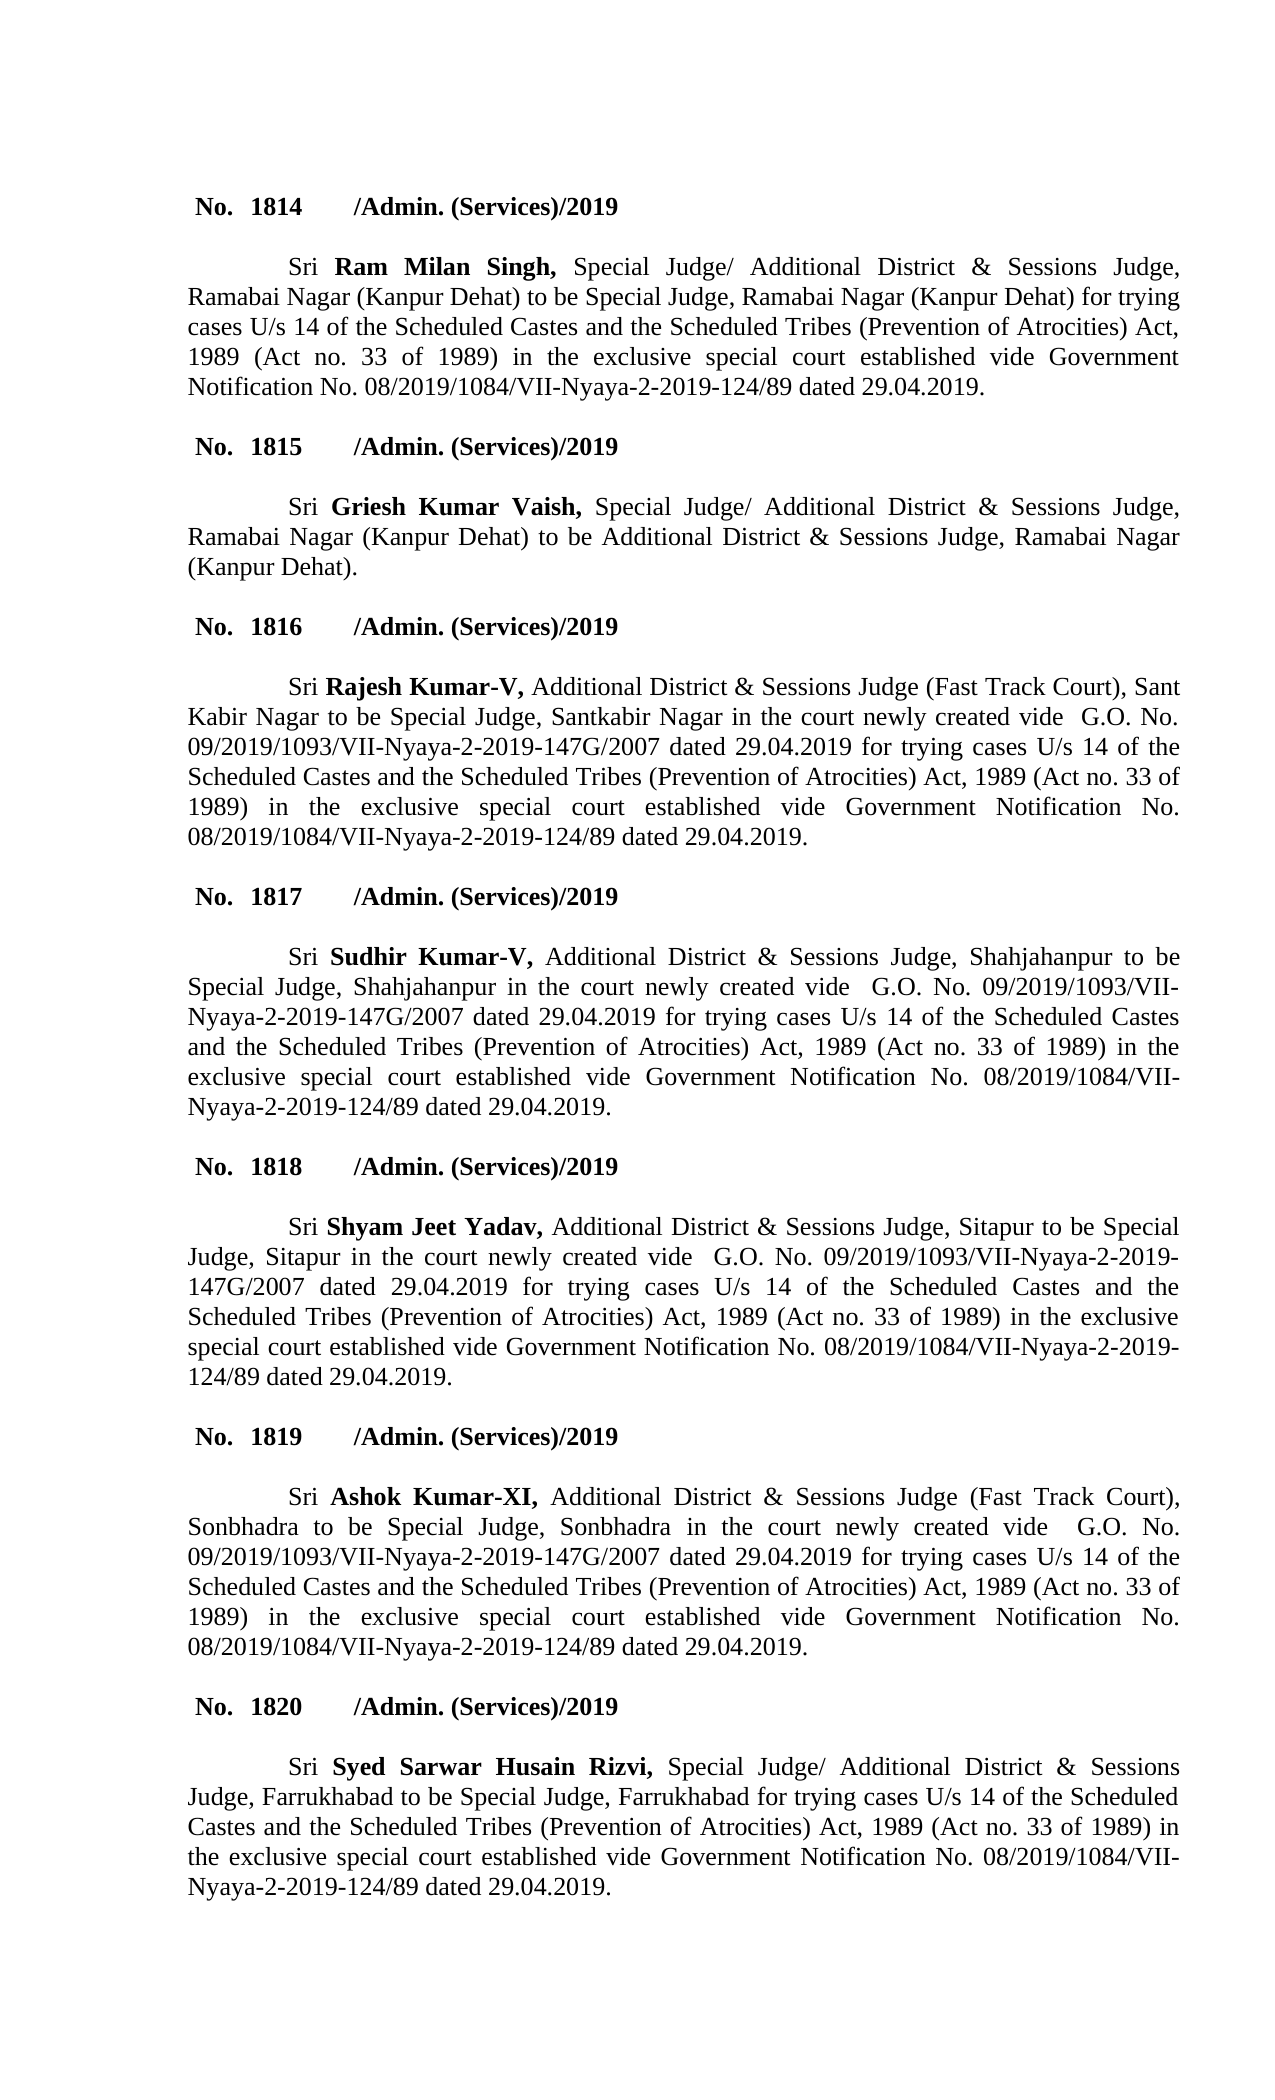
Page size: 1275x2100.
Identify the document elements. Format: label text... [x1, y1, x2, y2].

table_header [245, 191, 338, 221]
table_header [245, 431, 338, 461]
table_header [245, 1691, 338, 1721]
table_header No. [189, 431, 245, 461]
table_header [245, 611, 338, 641]
text Sri Ashok Kumar-XI, Additional District & Sessions Judge (Fast Track Court), Sonbhadra to be Special Judge, Sonbhadra in the court newly created vide G.O. No. 09/2019/1093/VII-Nyaya-2-2019-147G/2007 dated 29.04.2019 for trying cases U/s 14 of the Scheduled Castes and the Scheduled Tribes (Prevention of Atrocities) Act, 1989 (Act no. 33 of 1989) in the exclusive special court established vide Government Notification No. 08/2019/1084/VII-Nyaya-2-2019-124/89 dated 29.04.2019. [187, 1481, 1181, 1661]
table_header No. [189, 1691, 245, 1721]
table_header No. [189, 1151, 245, 1181]
table_header No. [189, 881, 245, 911]
table_header /Admin. (Services)/2019 [338, 611, 641, 641]
table_header /Admin. (Services)/2019 [338, 191, 641, 221]
table_header /Admin. (Services)/2019 [338, 1691, 641, 1721]
text Sri Griesh Kumar Vaish, Special Judge/ Additional District & Sessions Judge, Ramabai Nagar (Kanpur Dehat) to be Additional District & Sessions Judge, Ramabai Nagar (Kanpur Dehat). [187, 491, 1181, 581]
table_header [245, 1151, 338, 1181]
table_header No. [189, 1421, 245, 1451]
text Sri Ram Milan Singh, Special Judge/ Additional District & Sessions Judge, Ramabai Nagar (Kanpur Dehat) to be Special Judge, Ramabai Nagar (Kanpur Dehat) for trying cases U/s 14 of the Scheduled Castes and the Scheduled Tribes (Prevention of Atrocities) Act, 1989 (Act no. 33 of 1989) in the exclusive special court established vide Government Notification No. 08/2019/1084/VII-Nyaya-2-2019-124/89 dated 29.04.2019. [187, 251, 1181, 401]
text Sri Shyam Jeet Yadav, Additional District & Sessions Judge, Sitapur to be Special Judge, Sitapur in the court newly created vide G.O. No. 09/2019/1093/VII-Nyaya-2-2019-147G/2007 dated 29.04.2019 for trying cases U/s 14 of the Scheduled Castes and the Scheduled Tribes (Prevention of Atrocities) Act, 1989 (Act no. 33 of 1989) in the exclusive special court established vide Government Notification No. 08/2019/1084/VII-Nyaya-2-2019-124/89 dated 29.04.2019. [187, 1211, 1181, 1391]
table_header No. [189, 191, 245, 221]
table_header /Admin. (Services)/2019 [338, 431, 641, 461]
table_header /Admin. (Services)/2019 [338, 1421, 641, 1451]
table_header [245, 1421, 338, 1451]
table_header [245, 881, 338, 911]
text Sri Rajesh Kumar-V, Additional District & Sessions Judge (Fast Track Court), Sant Kabir Nagar to be Special Judge, Santkabir Nagar in the court newly created vide G.O. No. 09/2019/1093/VII-Nyaya-2-2019-147G/2007 dated 29.04.2019 for trying cases U/s 14 of the Scheduled Castes and the Scheduled Tribes (Prevention of Atrocities) Act, 1989 (Act no. 33 of 1989) in the exclusive special court established vide Government Notification No. 08/2019/1084/VII-Nyaya-2-2019-124/89 dated 29.04.2019. [187, 671, 1181, 851]
text Sri Sudhir Kumar-V, Additional District & Sessions Judge, Shahjahanpur to be Special Judge, Shahjahanpur in the court newly created vide G.O. No. 09/2019/1093/VII-Nyaya-2-2019-147G/2007 dated 29.04.2019 for trying cases U/s 14 of the Scheduled Castes and the Scheduled Tribes (Prevention of Atrocities) Act, 1989 (Act no. 33 of 1989) in the exclusive special court established vide Government Notification No. 08/2019/1084/VII-Nyaya-2-2019-124/89 dated 29.04.2019. [187, 941, 1181, 1121]
table_header /Admin. (Services)/2019 [338, 1151, 641, 1181]
table_header No. [189, 611, 245, 641]
table_header /Admin. (Services)/2019 [338, 881, 641, 911]
text Sri Syed Sarwar Husain Rizvi, Special Judge/ Additional District & Sessions Judge, Farrukhabad to be Special Judge, Farrukhabad for trying cases U/s 14 of the Scheduled Castes and the Scheduled Tribes (Prevention of Atrocities) Act, 1989 (Act no. 33 of 1989) in the exclusive special court established vide Government Notification No. 08/2019/1084/VII-Nyaya-2-2019-124/89 dated 29.04.2019. [187, 1751, 1181, 1901]
